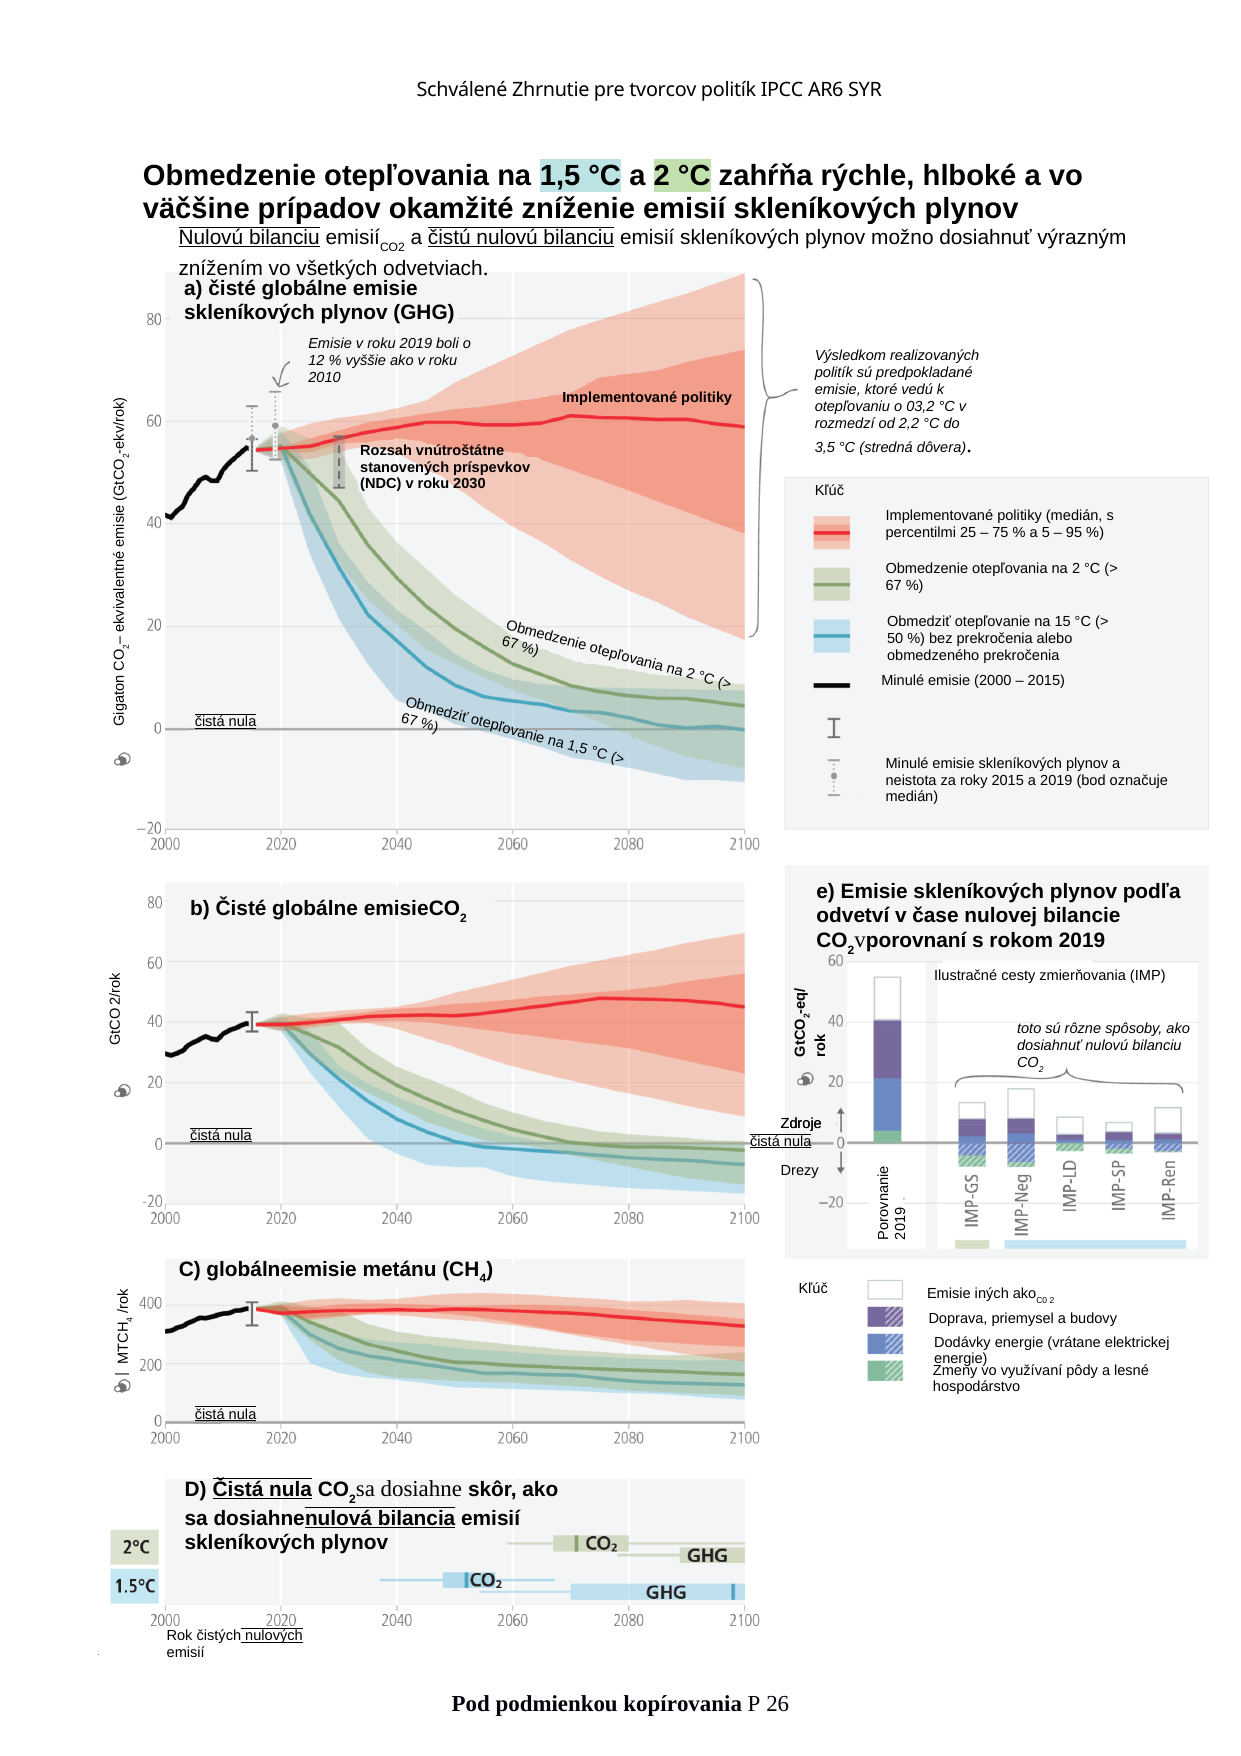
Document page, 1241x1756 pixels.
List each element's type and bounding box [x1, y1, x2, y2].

picture [98, 262, 1221, 1655]
